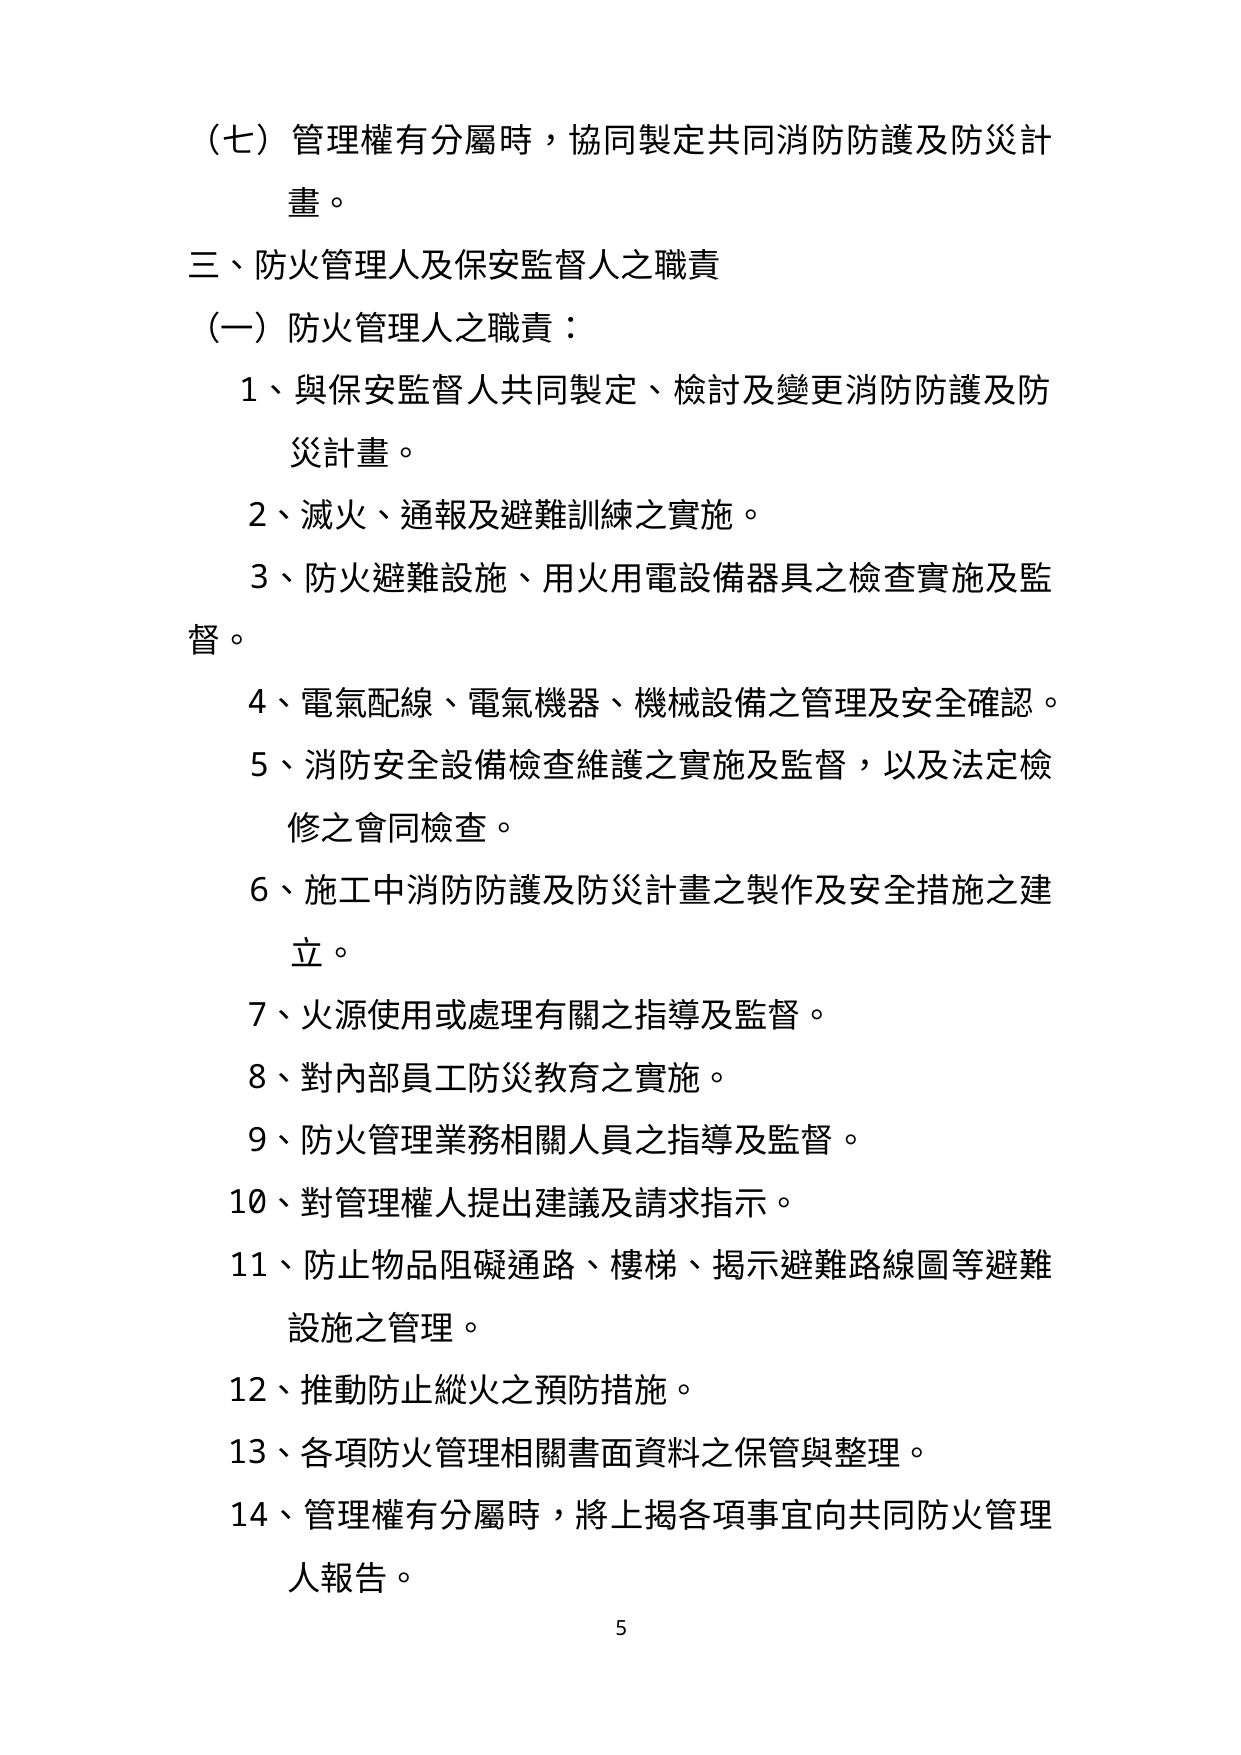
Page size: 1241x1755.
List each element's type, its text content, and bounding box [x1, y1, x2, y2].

text 三、防火管理人及保安監督人之職責 [187, 221, 1053, 284]
text 12、推動防止縱火之預防措施。 [187, 1346, 1053, 1409]
text 4、電氣配線、電氣機器、機械設備之管理及安全確認。 [187, 659, 1053, 721]
text 6、施工中消防防護及防災計畫之製作及安全措施之建立。 [187, 846, 1053, 971]
text 9、防火管理業務相關人員之指導及監督。 [187, 1096, 1053, 1159]
text 13、各項防火管理相關書面資料之保管與整理。 [187, 1409, 1053, 1471]
text 2、滅火、通報及避難訓練之實施。 [187, 471, 1053, 534]
text 8、對內部員工防災教育之實施。 [187, 1034, 1053, 1096]
text 1、與保安監督人共同製定、檢討及變更消防防護及防災計畫。 [238, 346, 1053, 471]
text 14、管理權有分屬時，將上揭各項事宜向共同防火管理人報告。 [187, 1471, 1053, 1596]
text （七）管理權有分屬時，協同製定共同消防防護及防災計畫。 [187, 96, 1053, 221]
text 7、火源使用或處理有關之指導及監督。 [187, 971, 1053, 1034]
text 3、防火避難設施、用火用電設備器具之檢查實施及監督。 [187, 534, 1053, 659]
text 11、防止物品阻礙通路、樓梯、揭示避難路線圖等避難設施之管理。 [187, 1221, 1053, 1346]
text （一）防火管理人之職責： [187, 284, 1053, 346]
text 5、消防安全設備檢查維護之實施及監督，以及法定檢修之會同檢查。 [187, 721, 1053, 846]
text 10、對管理權人提出建議及請求指示。 [187, 1159, 1053, 1221]
